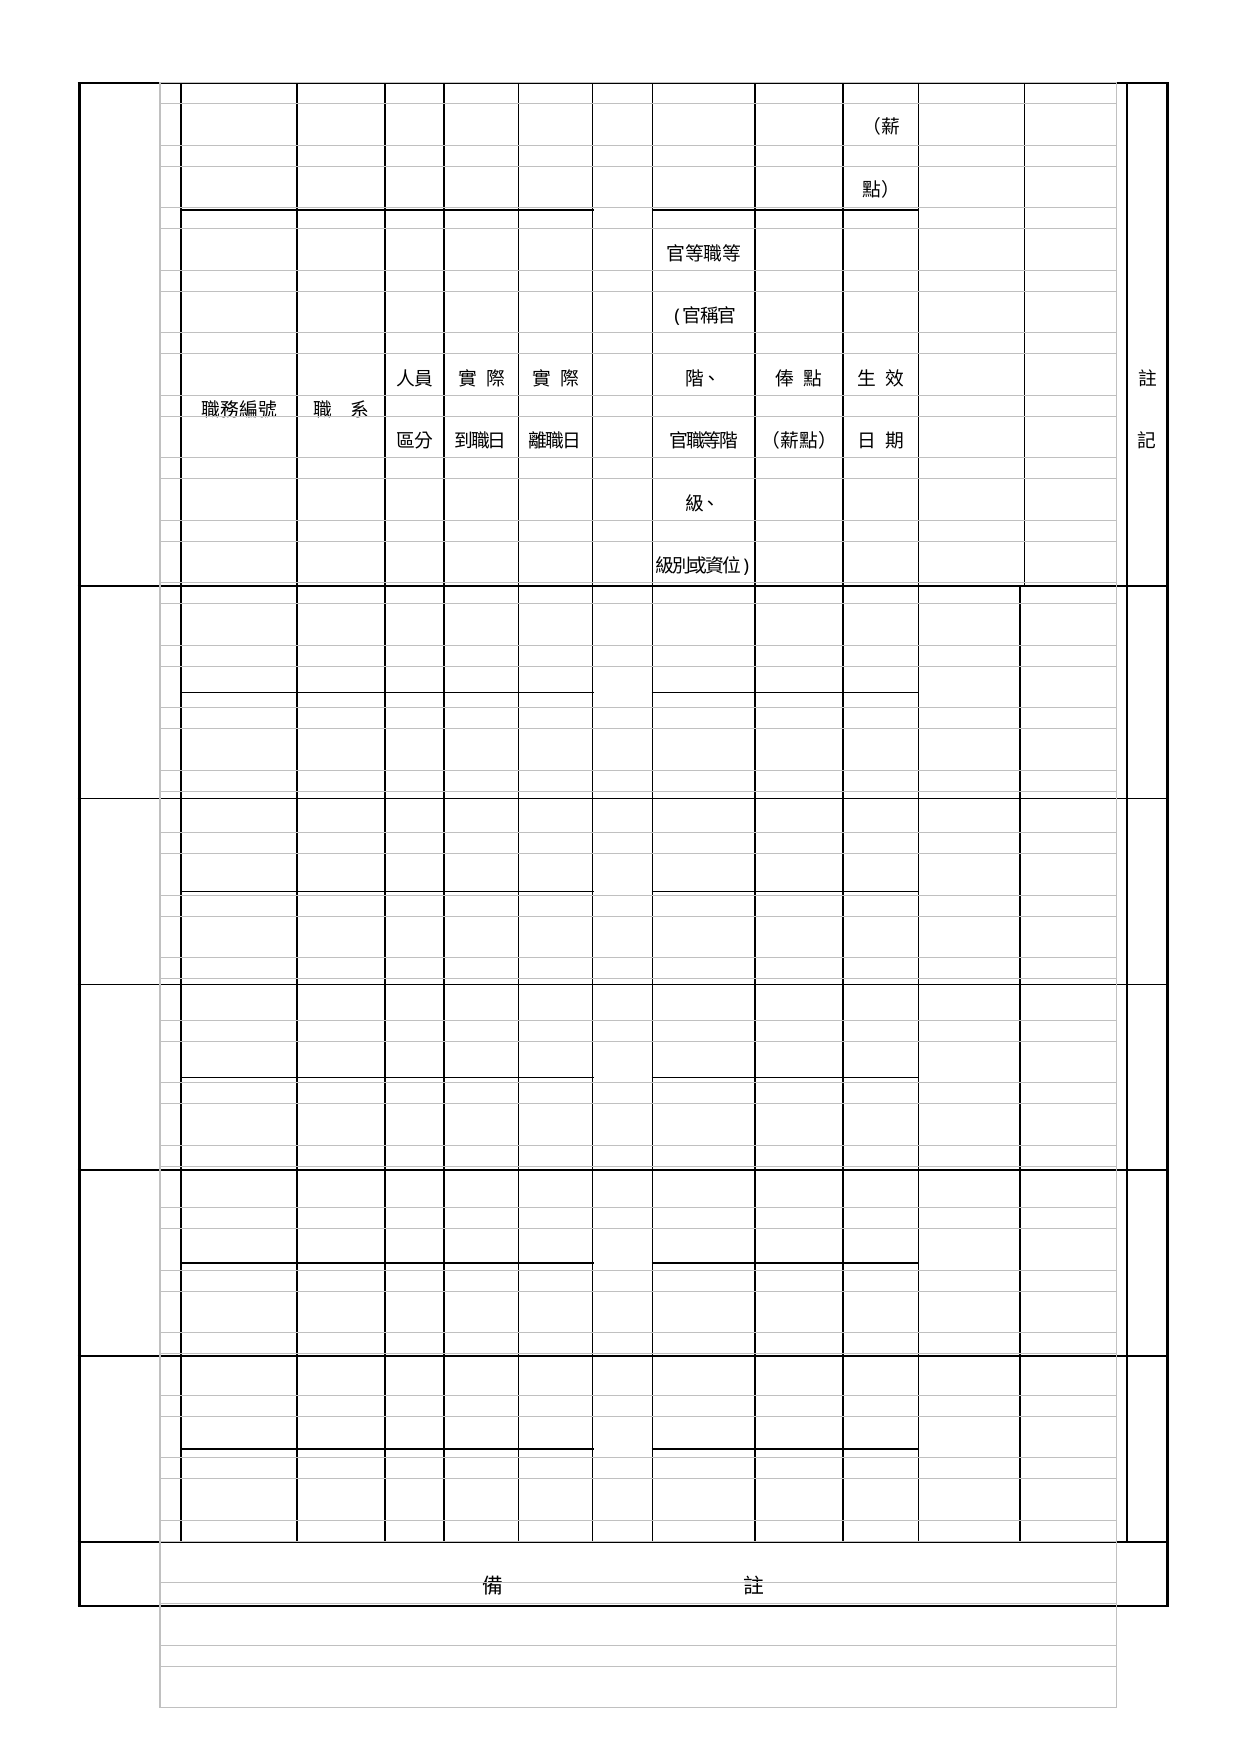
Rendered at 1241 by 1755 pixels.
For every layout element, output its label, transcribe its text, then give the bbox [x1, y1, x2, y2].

table_cell 服務機關 [161, 146, 180, 166]
table_cell [756, 693, 842, 707]
table_cell [445, 1292, 518, 1332]
table_cell [161, 1479, 180, 1520]
table_cell [1021, 1042, 1116, 1082]
table_cell [844, 917, 918, 957]
table_cell [182, 167, 296, 207]
table_cell 異動(卸職)原因 [919, 458, 1024, 478]
table_cell 服務機關 [161, 417, 180, 457]
table_cell [653, 458, 754, 478]
table_cell [445, 604, 518, 645]
table_cell [161, 1458, 180, 1478]
table_cell [756, 1146, 842, 1166]
table_cell 核定日期文號 [593, 458, 652, 478]
table_cell [182, 1078, 296, 1082]
table_cell [1128, 1171, 1166, 1355]
table_cell [1117, 799, 1126, 983]
table_cell [1021, 854, 1116, 895]
table_cell 審查結果 [653, 84, 754, 103]
table_cell [519, 1521, 592, 1541]
table_cell [161, 1171, 180, 1207]
table_cell [1021, 979, 1116, 983]
table_cell [182, 833, 296, 853]
table_cell [653, 799, 754, 832]
table_cell 級、 [653, 479, 754, 520]
table_cell 核定日期文號 [593, 84, 652, 103]
table_cell [653, 1083, 754, 1103]
table_cell [844, 771, 918, 791]
table_cell [298, 146, 384, 166]
table_cell [844, 229, 918, 270]
table_cell [593, 1021, 652, 1041]
table_cell [386, 833, 443, 853]
table_cell [919, 708, 1019, 728]
table_cell [445, 667, 518, 691]
table_cell [919, 1357, 1019, 1395]
table_cell [386, 917, 443, 957]
table_cell [445, 1333, 518, 1353]
table_cell [445, 1396, 518, 1416]
table_cell [919, 667, 1019, 707]
table_cell [1128, 985, 1166, 1169]
table_cell 暫(照)支 俸 點 （薪點） [844, 84, 918, 103]
table_cell [653, 646, 754, 666]
table_cell [182, 693, 296, 707]
table_cell [386, 693, 443, 707]
table_cell [519, 292, 592, 332]
table_cell [844, 1146, 918, 1166]
table_cell [756, 104, 842, 145]
table_cell [756, 667, 842, 691]
table_cell [844, 211, 918, 228]
table_cell [298, 1521, 384, 1541]
table_cell [844, 521, 918, 541]
table_cell 請任（免） 核發日期文 號 [1025, 84, 1116, 103]
table_cell [756, 646, 842, 666]
table_cell [445, 292, 518, 332]
table_cell 服務機關 [161, 354, 180, 395]
table_cell [653, 854, 754, 891]
table_cell [756, 1021, 842, 1041]
table_cell [844, 693, 918, 707]
table_cell [298, 1458, 384, 1478]
table_cell [298, 729, 384, 770]
table_cell [445, 396, 518, 416]
table_cell [1021, 1208, 1116, 1228]
table_cell [519, 771, 592, 791]
table_cell [519, 229, 592, 270]
table_cell [182, 1450, 296, 1457]
table_cell [593, 799, 652, 832]
table_cell [756, 1078, 842, 1082]
table_cell [919, 729, 1019, 770]
table_cell [1117, 1357, 1126, 1541]
table_cell [445, 693, 518, 707]
table_cell [182, 84, 296, 103]
table_cell [161, 854, 180, 895]
table_cell [182, 458, 296, 478]
table_cell [182, 1021, 296, 1041]
table_cell [161, 979, 180, 983]
table_cell [519, 693, 592, 707]
table_cell [653, 333, 754, 353]
table_cell [844, 587, 918, 603]
table_cell 請任（免） 核發日期文 號 [1025, 479, 1116, 520]
table_cell [519, 587, 592, 603]
table_cell [445, 1146, 518, 1166]
table_cell [445, 211, 518, 228]
table_cell [756, 396, 842, 416]
table_cell [519, 854, 592, 891]
table_cell [161, 1357, 180, 1395]
table_cell 實 際 [445, 354, 518, 395]
table_cell [161, 667, 180, 707]
table_cell [653, 1208, 754, 1228]
table_cell [182, 542, 296, 582]
table_cell [161, 1104, 180, 1145]
table_cell [653, 1458, 754, 1478]
table_cell [919, 958, 1019, 978]
table_cell （薪點） [756, 417, 842, 457]
table_cell [593, 771, 652, 791]
table_cell [298, 229, 384, 270]
table_cell [519, 1333, 592, 1353]
table_cell [386, 1521, 443, 1541]
table_cell [653, 792, 754, 798]
table_cell [756, 271, 842, 291]
table_cell 異動(卸職)原因 [919, 521, 1024, 541]
table_cell [445, 146, 518, 166]
table_cell [519, 799, 592, 832]
table_cell 級別或資位) [653, 542, 754, 582]
table_cell [519, 1417, 592, 1448]
table_cell [519, 104, 592, 145]
table_cell 官等職等 [653, 229, 754, 270]
table_cell [298, 1264, 384, 1270]
table_cell [756, 792, 842, 798]
table_cell [919, 1083, 1019, 1103]
table_cell [1021, 792, 1116, 798]
table_cell [844, 1264, 918, 1270]
table_cell [844, 708, 918, 728]
table_cell [844, 1042, 918, 1076]
table_cell 暫(照)支 俸 點 （薪點） [844, 167, 918, 207]
table_cell [519, 1450, 592, 1457]
table_cell [519, 1357, 592, 1395]
table_cell [1021, 833, 1116, 853]
table_cell 暫(照)支 俸 點 （薪點） [844, 146, 918, 166]
table_cell 核定日期文號 [593, 271, 652, 291]
table_cell [653, 1417, 754, 1448]
table_cell [653, 1021, 754, 1041]
table_cell [1021, 729, 1116, 770]
table_cell [519, 211, 592, 228]
table_cell [593, 1479, 652, 1520]
table_cell [593, 1333, 652, 1353]
table_cell [445, 229, 518, 270]
table_cell [386, 1171, 443, 1207]
table_cell 服務機關 [161, 292, 180, 332]
table_cell [161, 1271, 180, 1291]
table_cell [756, 958, 842, 978]
table_cell [593, 1042, 652, 1082]
table_cell [445, 1264, 518, 1270]
table_cell [756, 1083, 842, 1103]
table_cell 區分 [386, 417, 443, 457]
table_cell 核定日期文號 [593, 208, 652, 228]
table_cell [386, 771, 443, 791]
table_cell [593, 1104, 652, 1145]
table_cell 請任（免） 核發日期文 號 [1025, 271, 1116, 291]
table_cell [182, 1264, 296, 1270]
table_cell [386, 985, 443, 1020]
table_cell [386, 646, 443, 666]
table_cell [161, 1229, 180, 1270]
table_cell [386, 729, 443, 770]
table_cell [445, 1104, 518, 1145]
table_cell 階、 [653, 354, 754, 395]
table_cell 服務機關 [161, 458, 180, 478]
table_cell [1021, 917, 1116, 957]
table_cell [182, 604, 296, 645]
table_cell [445, 1083, 518, 1103]
table_cell [161, 646, 180, 666]
table_cell [298, 1396, 384, 1416]
table_cell [445, 458, 518, 478]
table_cell [844, 1521, 918, 1541]
table_cell [445, 479, 518, 520]
table_cell [593, 1396, 652, 1416]
table_cell [298, 917, 384, 957]
table_cell [182, 708, 296, 728]
table_cell [756, 833, 842, 853]
table_cell [844, 979, 918, 983]
table_cell [445, 1521, 518, 1541]
table_cell [519, 1396, 592, 1416]
table_cell [919, 1146, 1019, 1166]
table_cell 異動(卸職)原因 [919, 479, 1024, 520]
table_cell 俸 點 [756, 354, 842, 395]
table_cell [653, 985, 754, 1020]
table_cell 主管 級別 [386, 146, 443, 166]
table_cell 服務機關 [161, 84, 180, 103]
table_cell [298, 587, 384, 603]
table_cell [161, 708, 180, 728]
table_cell [844, 1208, 918, 1228]
table_cell 請任（免） 核發日期文 號 [1025, 354, 1116, 395]
table_cell [182, 799, 296, 832]
table_cell 到職日 [445, 417, 518, 457]
table_cell [519, 985, 592, 1020]
table_cell [161, 587, 180, 603]
table_cell [161, 1208, 180, 1228]
table_cell [756, 1357, 842, 1395]
table_cell 請任（免） 核發日期文 號 [1025, 208, 1116, 228]
table_cell [653, 958, 754, 978]
table_cell [182, 1271, 296, 1291]
table_cell [919, 646, 1019, 666]
table_cell [653, 1146, 754, 1166]
table_cell [386, 1208, 443, 1228]
table_cell 核定日期文號 [593, 104, 652, 145]
table_cell [1021, 1083, 1116, 1103]
table_cell [593, 958, 652, 978]
table_cell [445, 271, 518, 291]
table_cell [386, 1417, 443, 1448]
table_cell [519, 1208, 592, 1228]
table_cell [445, 1450, 518, 1457]
table_cell [298, 1417, 384, 1448]
table_cell [298, 693, 384, 707]
table_cell [1021, 646, 1116, 666]
table_cell [653, 521, 754, 541]
table_cell [756, 1479, 842, 1520]
table_cell 請任（免） 核發日期文 號 [1025, 458, 1116, 478]
table_cell [182, 771, 296, 791]
table_cell 異動(卸職)原因 [919, 354, 1024, 395]
table_cell [182, 646, 296, 666]
table_cell [182, 354, 296, 395]
table_cell 異動(卸職)原因 [919, 292, 1024, 332]
table_cell 請任（免） 核發日期文 號 [1025, 229, 1116, 270]
table_cell 備 註 [1117, 1543, 1166, 1605]
table_cell [386, 1271, 443, 1291]
table_cell [756, 1171, 842, 1207]
table_cell 人員 [386, 354, 443, 395]
table_cell [919, 604, 1019, 645]
table_cell 審查結果 [653, 104, 754, 145]
table_cell [756, 1229, 842, 1262]
table_cell [519, 1479, 592, 1520]
table_cell [756, 1292, 842, 1332]
table_cell [81, 985, 159, 1169]
table_cell [919, 792, 1019, 798]
table_cell [756, 479, 842, 520]
table_cell [298, 771, 384, 791]
table_cell [1021, 1171, 1116, 1207]
table_cell [445, 646, 518, 666]
table_cell [386, 792, 443, 798]
table_cell [386, 333, 443, 353]
table_cell [298, 104, 384, 145]
table_cell [386, 1396, 443, 1416]
table_cell [182, 1333, 296, 1353]
table_cell [519, 479, 592, 520]
table_cell [386, 1333, 443, 1353]
table_cell 核定日期文號 [593, 146, 652, 166]
table_cell [445, 104, 518, 145]
table_cell [519, 396, 592, 416]
table_cell [756, 799, 842, 832]
table_cell 異動(卸職)原因 [919, 271, 1024, 291]
table_cell [182, 1229, 296, 1262]
table_cell [653, 1521, 754, 1541]
table_cell [386, 979, 443, 983]
table_cell [844, 1450, 918, 1457]
table_cell [1021, 1479, 1116, 1520]
table_cell [298, 1357, 384, 1395]
table_cell [386, 1264, 443, 1270]
table_cell [593, 792, 652, 798]
table_cell [386, 1146, 443, 1166]
table_cell [298, 1479, 384, 1520]
table_cell [182, 1042, 296, 1076]
table_cell [844, 333, 918, 353]
table_cell [756, 1271, 842, 1291]
table_cell [386, 1083, 443, 1103]
table_cell [1021, 604, 1116, 645]
table_cell [386, 896, 443, 916]
table_cell [182, 979, 296, 983]
table_cell 異動(卸職)原因 [919, 396, 1024, 416]
table_cell 服務機關 [161, 229, 180, 270]
table_cell [844, 479, 918, 520]
table_cell [161, 1396, 180, 1416]
table_cell 日 期 [844, 417, 918, 457]
table_cell [1021, 799, 1116, 832]
table_cell [593, 1083, 652, 1103]
table_cell [386, 1078, 443, 1082]
table_cell 主管 級別 [386, 104, 443, 145]
table_cell 異動(卸職)原因 [919, 167, 1024, 207]
table_cell [445, 1357, 518, 1395]
table_cell [756, 84, 842, 103]
table_cell [298, 417, 384, 457]
table_cell [919, 1208, 1019, 1228]
table_cell [298, 211, 384, 228]
table_cell [844, 646, 918, 666]
table_cell [298, 708, 384, 728]
table_cell [386, 1042, 443, 1076]
table_cell 職務編號 [182, 396, 296, 416]
table_cell [919, 587, 1019, 603]
table_cell [386, 479, 443, 520]
table_cell [756, 167, 842, 207]
table_cell [445, 896, 518, 916]
table_cell [182, 985, 296, 1020]
table_cell [1021, 708, 1116, 728]
table_cell [1021, 667, 1116, 707]
table_cell [844, 667, 918, 691]
table_cell [756, 292, 842, 332]
table_cell 異動(卸職)原因 [919, 208, 1024, 228]
table_cell 核定日期文號 [593, 333, 652, 353]
table_cell [844, 1357, 918, 1395]
table_cell [919, 1042, 1019, 1082]
table_cell [919, 1021, 1019, 1041]
table_cell [386, 292, 443, 332]
table_cell [298, 958, 384, 978]
table_cell [182, 1208, 296, 1228]
table_cell [182, 521, 296, 541]
table_cell [919, 1458, 1019, 1478]
table_cell [653, 587, 754, 603]
table_cell [445, 979, 518, 983]
table_cell [182, 333, 296, 353]
table_cell 核定日期文號 [593, 542, 652, 582]
table_cell [519, 542, 592, 582]
table_cell [161, 1083, 180, 1103]
table_cell 服務機關 [161, 542, 180, 582]
table_cell [298, 604, 384, 645]
table_cell [653, 1333, 754, 1353]
table_cell [298, 1171, 384, 1207]
table_cell [519, 958, 592, 978]
table_cell [298, 646, 384, 666]
table_cell [844, 604, 918, 645]
table_cell [182, 1417, 296, 1448]
table_cell [161, 833, 180, 853]
table_cell [182, 104, 296, 145]
table_cell [445, 708, 518, 728]
table_cell [519, 521, 592, 541]
table_cell 官職等階 [653, 417, 754, 457]
table_cell 服務機關 [161, 167, 180, 207]
table_cell [386, 521, 443, 541]
table_cell [182, 292, 296, 332]
table_cell [593, 1229, 652, 1270]
table_cell [919, 1521, 1019, 1541]
table_cell [593, 646, 652, 666]
table_cell [81, 1171, 159, 1355]
table_cell [844, 1479, 918, 1520]
table_cell [445, 333, 518, 353]
table_cell [161, 771, 180, 791]
table_cell [756, 979, 842, 983]
table_cell [653, 833, 754, 853]
table_cell [298, 1146, 384, 1166]
table_cell [844, 854, 918, 891]
table_cell [756, 1396, 842, 1416]
table_cell 異動(卸職)原因 [919, 333, 1024, 353]
table_cell [653, 1171, 754, 1207]
table_cell [519, 458, 592, 478]
table_cell 服務機關 [161, 104, 180, 145]
table_cell [756, 1417, 842, 1448]
table_cell 請任（免） 核發日期文 號 [1025, 542, 1116, 582]
table_cell [445, 521, 518, 541]
table_cell [182, 1083, 296, 1103]
table_cell [386, 1479, 443, 1520]
table_cell [844, 958, 918, 978]
table_cell [445, 985, 518, 1020]
table_cell [756, 1264, 842, 1270]
table_cell [298, 1104, 384, 1145]
table_cell [756, 542, 842, 582]
table_cell [445, 917, 518, 957]
table_cell [844, 792, 918, 798]
table_cell [298, 896, 384, 916]
table_cell [593, 1458, 652, 1478]
table_cell 核定日期文號 [593, 229, 652, 270]
table_cell [519, 729, 592, 770]
table_cell [756, 729, 842, 770]
table_cell [161, 1521, 180, 1541]
table_cell [298, 458, 384, 478]
table_cell 備 註 [161, 1583, 1116, 1603]
table_cell [445, 1229, 518, 1262]
table_cell [161, 958, 180, 978]
table_cell [298, 1229, 384, 1262]
table_cell [756, 1458, 842, 1478]
table_cell [386, 958, 443, 978]
table_cell [298, 979, 384, 983]
table_cell [298, 1271, 384, 1291]
table_cell [653, 1078, 754, 1082]
table_cell 異動(卸職)原因 [919, 84, 1024, 103]
table_cell [919, 771, 1019, 791]
table_cell [919, 1171, 1019, 1207]
table_cell [298, 799, 384, 832]
table_cell [1021, 1458, 1116, 1478]
table_cell [844, 1417, 918, 1448]
table_cell [519, 792, 592, 798]
table_cell [161, 1021, 180, 1041]
table_cell [844, 729, 918, 770]
table_cell [182, 211, 296, 228]
table_cell [386, 458, 443, 478]
table_cell [298, 792, 384, 798]
table_cell [756, 229, 842, 270]
table_cell 生 效 [844, 354, 918, 395]
table_cell [298, 1083, 384, 1103]
table_cell [756, 587, 842, 603]
table_cell 服務機關 [161, 271, 180, 291]
table_cell [919, 1479, 1019, 1520]
table_cell [386, 1104, 443, 1145]
table_cell [1021, 587, 1116, 603]
table_cell [593, 1171, 652, 1207]
table_cell [844, 1292, 918, 1332]
table_cell [386, 396, 443, 416]
table_cell [386, 542, 443, 582]
table_cell [653, 917, 754, 957]
table_cell 核定日期文號 [593, 479, 652, 520]
table_cell [653, 896, 754, 916]
table_cell [653, 1104, 754, 1145]
table_cell [844, 1271, 918, 1291]
table_cell [844, 396, 918, 416]
table_cell [1021, 1229, 1116, 1270]
table_cell [844, 1171, 918, 1207]
table_cell 請任（免） 核發日期文 號 [1025, 417, 1116, 457]
table_cell [653, 1450, 754, 1457]
table_cell [386, 1357, 443, 1395]
table_cell [445, 1021, 518, 1041]
table_cell [756, 333, 842, 353]
table_cell [919, 985, 1019, 1020]
table_cell [653, 979, 754, 983]
table_cell 核定日期文號 [593, 167, 652, 207]
table_cell [593, 1292, 652, 1332]
table_cell [1021, 958, 1116, 978]
table_cell [161, 896, 180, 916]
table_cell [756, 985, 842, 1020]
table_cell [182, 1104, 296, 1145]
table_cell [593, 896, 652, 916]
table_cell [519, 1229, 592, 1262]
table_cell (官稱官 [653, 292, 754, 332]
table_cell [386, 1450, 443, 1457]
table_cell [756, 146, 842, 166]
table_cell [298, 271, 384, 291]
table_cell [386, 799, 443, 832]
table_cell [161, 1292, 180, 1332]
table_cell [1021, 1521, 1116, 1541]
table_cell [519, 1146, 592, 1166]
table_cell [919, 1292, 1019, 1332]
table_cell [445, 1078, 518, 1082]
table_cell [844, 1078, 918, 1082]
table_cell 備 註 [81, 1543, 159, 1605]
table_cell 核定日期文號 [593, 521, 652, 541]
table_cell [161, 604, 180, 645]
table_cell 離職日 [519, 417, 592, 457]
table_cell [519, 271, 592, 291]
table_cell 請任（免） 核發日期文 號 [1025, 521, 1116, 541]
table_cell [919, 896, 1019, 916]
table_cell [844, 1396, 918, 1416]
table_cell [593, 708, 652, 728]
table_cell [653, 1271, 754, 1291]
table_cell 請任（免） 核發日期文 號 [1025, 292, 1116, 332]
table_cell [653, 1292, 754, 1332]
table_cell [445, 542, 518, 582]
table_cell 主管 級別 [386, 167, 443, 207]
table_cell [182, 1357, 296, 1395]
table_cell [386, 854, 443, 891]
table_cell [298, 292, 384, 332]
table_cell [919, 979, 1019, 983]
table_cell [1021, 1146, 1116, 1166]
table_cell [81, 587, 159, 798]
table_cell 異動(卸職)原因 [919, 104, 1024, 145]
table_cell [386, 1292, 443, 1332]
table_cell [298, 354, 384, 395]
table_cell [593, 985, 652, 1020]
table_cell [519, 146, 592, 166]
table_cell [919, 1417, 1019, 1457]
table_cell [519, 1021, 592, 1041]
table_cell [182, 896, 296, 916]
table_cell [445, 792, 518, 798]
table_cell [844, 292, 918, 332]
table_cell 異動(卸職)原因 [919, 146, 1024, 166]
table_cell [653, 667, 754, 691]
table_cell [445, 833, 518, 853]
table_cell [756, 1521, 842, 1541]
table_cell [445, 1417, 518, 1448]
table_cell [1128, 1357, 1166, 1541]
table_cell 請任（免） 核發日期文 號 [1025, 333, 1116, 353]
table_cell [298, 667, 384, 691]
table_cell [653, 1229, 754, 1262]
table_cell [756, 211, 842, 228]
table_cell [1021, 1417, 1116, 1457]
table_cell [593, 1417, 652, 1457]
table_cell [519, 1264, 592, 1270]
table_cell [182, 729, 296, 770]
table_cell [161, 1333, 180, 1353]
table_cell 異動(卸職)原因 [919, 542, 1024, 582]
table_cell [1117, 587, 1126, 798]
table_cell [161, 1146, 180, 1166]
table_cell [182, 417, 296, 457]
table_cell [653, 1479, 754, 1520]
table_cell [593, 979, 652, 983]
table_cell [182, 917, 296, 957]
table_cell [298, 833, 384, 853]
table_cell [519, 708, 592, 728]
table_cell [161, 1042, 180, 1082]
table_cell [844, 896, 918, 916]
table_cell [445, 1208, 518, 1228]
table_cell [445, 799, 518, 832]
table_cell [445, 1271, 518, 1291]
table_cell [756, 604, 842, 645]
table_cell [844, 458, 918, 478]
table_cell [182, 958, 296, 978]
table_cell [653, 604, 754, 645]
table_cell [445, 1479, 518, 1520]
table_cell [1117, 1171, 1126, 1355]
table_cell [1021, 1357, 1116, 1395]
table_cell [1021, 1292, 1116, 1332]
table_cell [919, 917, 1019, 957]
table_cell [653, 396, 754, 416]
table_cell 請任（免） 核發日期文 號 [1117, 84, 1126, 585]
table_cell [593, 587, 652, 603]
table_cell [756, 771, 842, 791]
table_cell [653, 1396, 754, 1416]
table_cell [844, 1021, 918, 1041]
table_cell [919, 799, 1019, 832]
table_cell [593, 1357, 652, 1395]
table_cell [653, 211, 754, 228]
table_cell [386, 1021, 443, 1041]
table_cell [1021, 1104, 1116, 1145]
table_cell [756, 917, 842, 957]
table_cell [386, 587, 443, 603]
table_cell [653, 1264, 754, 1270]
table_cell [756, 1208, 842, 1228]
table_cell [593, 917, 652, 957]
table_cell [1021, 896, 1116, 916]
table_cell [844, 799, 918, 832]
table_cell [445, 771, 518, 791]
table_cell [298, 1208, 384, 1228]
table_cell [756, 896, 842, 916]
table_cell [298, 1292, 384, 1332]
table_cell [182, 854, 296, 891]
table_cell [182, 1171, 296, 1207]
table_cell [519, 1083, 592, 1103]
table_cell [519, 667, 592, 691]
table_cell 核定日期文號 [593, 396, 652, 416]
table_cell 服務機關 [161, 208, 180, 228]
table_cell [298, 1450, 384, 1457]
table_cell [756, 1104, 842, 1145]
table_cell [298, 1333, 384, 1353]
table_cell [1021, 1271, 1116, 1291]
table_cell [1021, 1021, 1116, 1041]
table_cell [1117, 985, 1126, 1169]
table_cell 服務機關 [161, 479, 180, 520]
table_cell [298, 479, 384, 520]
table_cell [756, 1450, 842, 1457]
table_cell [298, 521, 384, 541]
table_cell [1021, 771, 1116, 791]
table_cell [182, 792, 296, 798]
table_cell [519, 604, 592, 645]
table_cell [182, 1479, 296, 1520]
table_cell [445, 1042, 518, 1076]
table_cell [756, 521, 842, 541]
table_cell [81, 1357, 159, 1541]
table_cell [519, 917, 592, 957]
table_cell [298, 333, 384, 353]
table_cell [298, 1078, 384, 1082]
table_cell [519, 1458, 592, 1478]
table_cell [593, 833, 652, 853]
table_cell 備 註 [161, 1543, 1116, 1582]
table_cell [919, 833, 1019, 853]
table_cell [653, 771, 754, 791]
table_cell [445, 167, 518, 207]
table_cell 請任（免） 核發日期文 號 [1025, 104, 1116, 145]
table_cell [182, 1521, 296, 1541]
table_cell [919, 1333, 1019, 1353]
table_cell [593, 604, 652, 645]
table_cell [844, 985, 918, 1020]
table_cell [653, 1042, 754, 1076]
table_cell [593, 854, 652, 895]
table_cell [519, 167, 592, 207]
table_cell [593, 1208, 652, 1228]
table_cell [844, 271, 918, 291]
table_cell [298, 985, 384, 1020]
table_cell [386, 211, 443, 228]
table_cell [445, 1458, 518, 1478]
table_cell [653, 693, 754, 707]
table_cell [919, 1396, 1019, 1416]
table_cell 請任（免） 核發日期文 號 [1025, 167, 1116, 207]
table_cell [298, 167, 384, 207]
table_cell [519, 1171, 592, 1207]
table_cell [519, 1078, 592, 1082]
table_cell [161, 729, 180, 770]
table_cell 請任（免） 核發日期文 號 [1025, 146, 1116, 166]
table_cell [386, 604, 443, 645]
table_cell [445, 958, 518, 978]
table_cell [182, 1458, 296, 1478]
table_cell [919, 1271, 1019, 1291]
table_cell [593, 667, 652, 707]
table_cell [445, 1171, 518, 1207]
table_cell [298, 1021, 384, 1041]
table_cell [1128, 799, 1166, 983]
table_cell 服務機關 [161, 333, 180, 353]
table_cell [919, 854, 1019, 895]
table_cell [653, 271, 754, 291]
table_cell [182, 479, 296, 520]
table_cell [593, 1146, 652, 1166]
table_cell [844, 1458, 918, 1478]
table_cell [844, 1104, 918, 1145]
table_cell [919, 1104, 1019, 1145]
table_cell 請任（免） 核發日期文 號 [1025, 396, 1116, 416]
table_cell [386, 1458, 443, 1478]
table_cell [298, 542, 384, 582]
table_cell [593, 729, 652, 770]
table_cell [182, 271, 296, 291]
table_cell [161, 799, 180, 832]
table_cell [298, 84, 384, 103]
table_cell 服務機關 [161, 521, 180, 541]
table_cell [653, 1357, 754, 1395]
table_cell [519, 896, 592, 916]
table_cell [519, 333, 592, 353]
table_cell [756, 1333, 842, 1353]
table_cell [593, 1521, 652, 1541]
table_cell [756, 1042, 842, 1076]
table_cell [844, 1333, 918, 1353]
table_cell [182, 229, 296, 270]
table_cell [844, 542, 918, 582]
table_cell 審查結果 [653, 146, 754, 166]
table_cell [593, 1271, 652, 1291]
table_cell 主管 級別 [386, 84, 443, 103]
table_cell 核定日期文號 [593, 354, 652, 395]
table_cell [519, 84, 592, 103]
table_cell [445, 854, 518, 891]
table_cell [1021, 1333, 1116, 1353]
table_cell [1128, 587, 1166, 798]
table_cell 服務機關 [81, 84, 159, 585]
table_cell 註記 [1128, 84, 1166, 585]
table_cell [161, 792, 180, 798]
table_cell [386, 229, 443, 270]
table_cell [182, 146, 296, 166]
table_cell 職 系 [298, 396, 384, 416]
table_cell [844, 833, 918, 853]
table_cell [386, 708, 443, 728]
table_cell [386, 667, 443, 691]
table_cell [445, 84, 518, 103]
table_cell [161, 1417, 180, 1457]
table_cell 核定日期文號 [593, 417, 652, 457]
table_cell [519, 1104, 592, 1145]
table_cell [519, 646, 592, 666]
table_cell [756, 458, 842, 478]
table_cell 實 際 [519, 354, 592, 395]
table_cell [182, 667, 296, 691]
table_cell [844, 1229, 918, 1262]
table_cell [386, 1229, 443, 1262]
table_cell 審查結果 [653, 167, 754, 207]
table_cell [445, 729, 518, 770]
table_cell [519, 1292, 592, 1332]
table_cell [844, 1083, 918, 1103]
table_cell [445, 587, 518, 603]
table_cell [519, 979, 592, 983]
table_cell [1021, 1396, 1116, 1416]
table_cell [182, 1146, 296, 1166]
table_cell [519, 1271, 592, 1291]
table_cell 異動(卸職)原因 [919, 229, 1024, 270]
table_cell [756, 854, 842, 891]
table_cell [81, 799, 159, 983]
table_cell 暫(照)支 俸 點 （薪點） [844, 104, 918, 145]
table_cell [182, 587, 296, 603]
table_cell [1021, 985, 1116, 1020]
table_cell [756, 708, 842, 728]
table_cell [161, 985, 180, 1020]
table_cell [519, 833, 592, 853]
table_cell [386, 271, 443, 291]
table_cell 服務機關 [161, 396, 180, 416]
table_cell [298, 854, 384, 891]
table_cell [182, 1396, 296, 1416]
table_cell [298, 1042, 384, 1076]
table_cell [182, 1292, 296, 1332]
table_cell [161, 917, 180, 957]
table_cell [653, 708, 754, 728]
table_cell [519, 1042, 592, 1076]
table_cell 異動(卸職)原因 [919, 417, 1024, 457]
table_cell [919, 1229, 1019, 1270]
table_cell [653, 729, 754, 770]
table_cell 核定日期文號 [593, 292, 652, 332]
